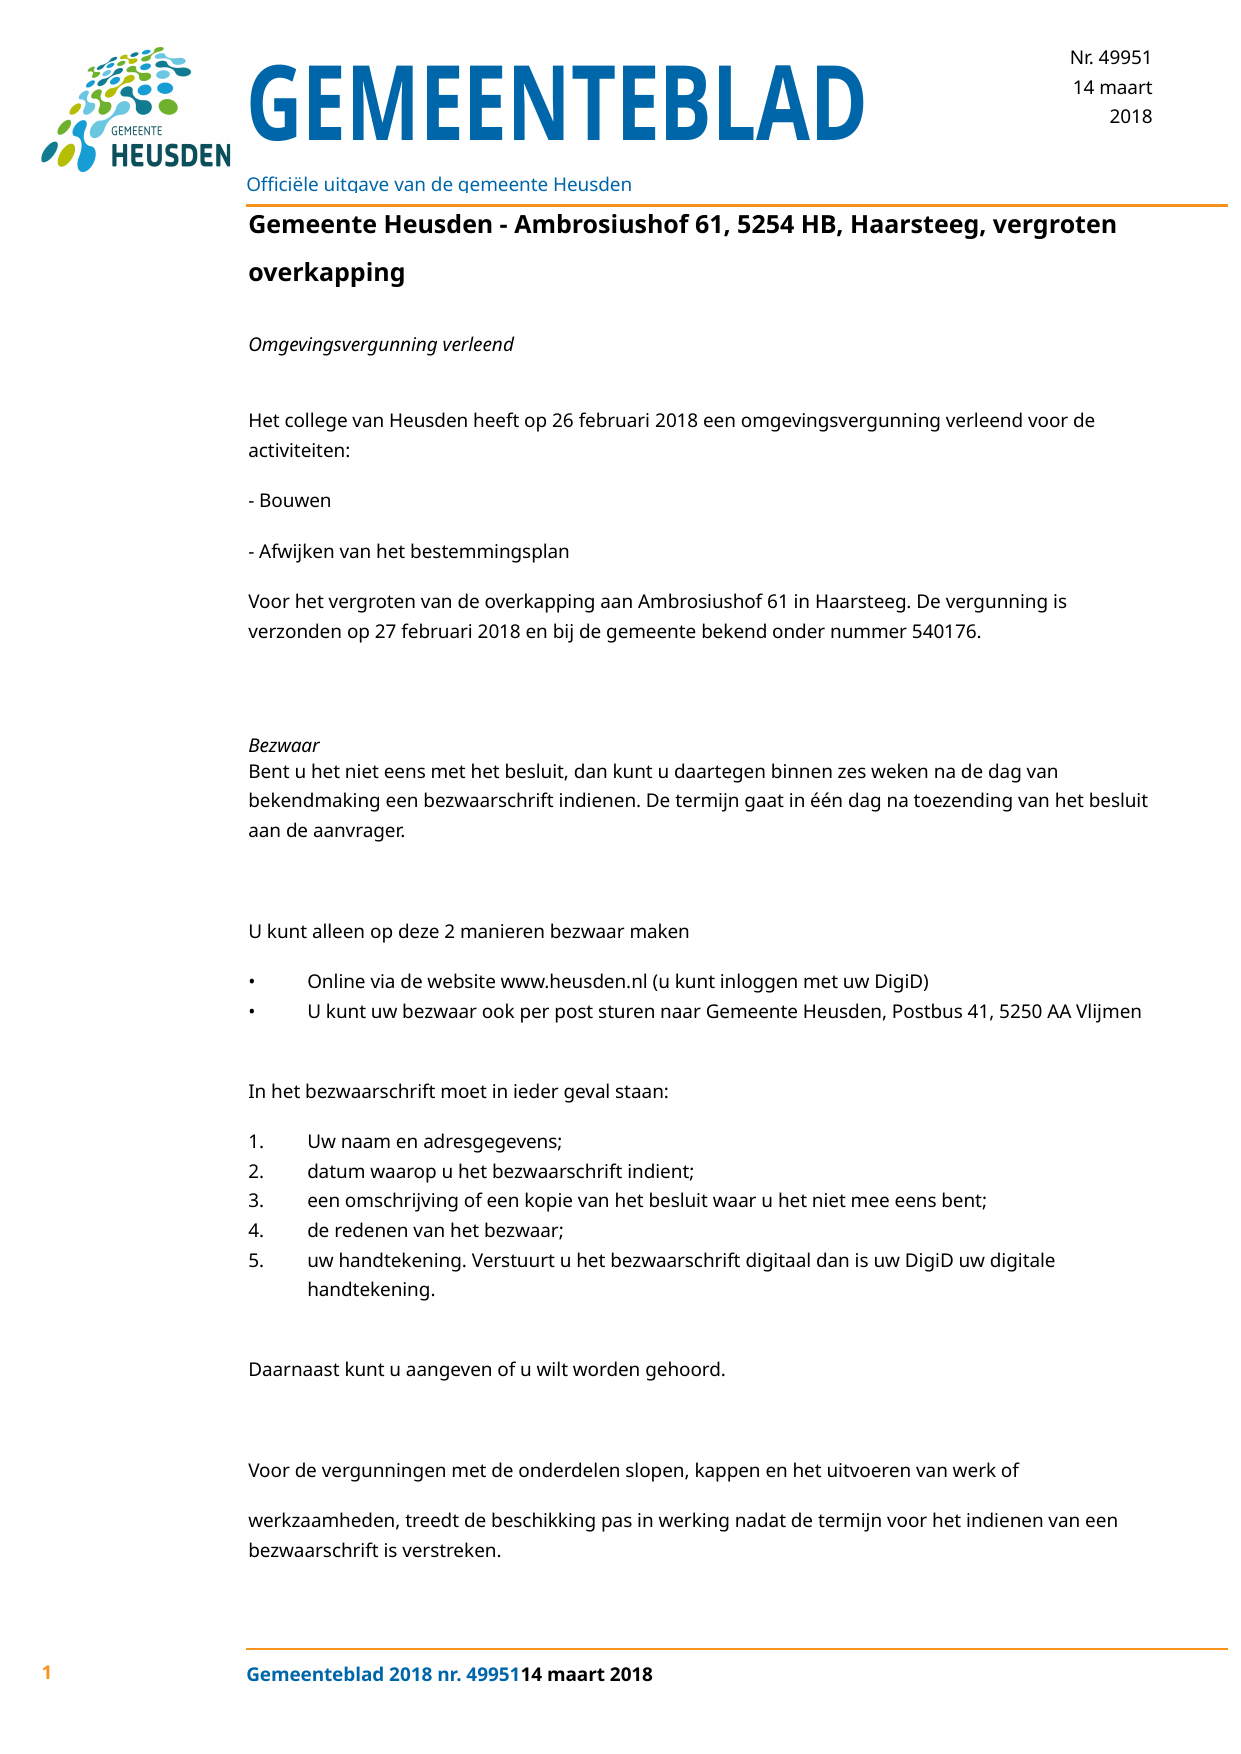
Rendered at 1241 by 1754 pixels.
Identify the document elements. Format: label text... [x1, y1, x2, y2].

text U kunt alleen op deze 2 manieren bezwaar maken [248, 918, 1152, 944]
text Daarnaast kunt u aangeven of u wilt worden gehoord. [248, 1356, 1152, 1382]
text - Afwijken van het bestemmingsplan [248, 538, 1152, 564]
list uw handtekening. Verstuurt u het bezwaarschrift digitaal dan is uw DigiD uw digitale handtekening. [248, 1247, 1152, 1302]
text Voor de vergunningen met de onderdelen slopen, kappen en het uitvoeren van werk of [248, 1457, 1152, 1483]
text Bezwaar [248, 732, 1152, 758]
list Uw naam en adresgegevens; [248, 1128, 1152, 1154]
text - Bouwen [248, 488, 1152, 513]
text Voor het vergroten van de overkapping aan Ambrosiushof 61 in Haarsteeg. De vergunning is verzonden op 27 februari 2018 en bij de gemeente bekend onder nummer 540176. [248, 588, 1152, 644]
text Bent u het niet eens met het besluit, dan kunt u daartegen binnen zes weken na de dag van bekendmaking een bezwaarschrift indienen. De termijn gaat in één dag na toezending van het besluit aan de aanvrager. [248, 758, 1152, 843]
list Online via de website www.heusden.nl (u kunt inloggen met uw DigiD) [248, 968, 1152, 994]
list een omschrijving of een kopie van het besluit waar u het niet mee eens bent; [248, 1188, 1152, 1213]
list U kunt uw bezwaar ook per post sturen naar Gemeente Heusden, Postbus 41, 5250 AA Vlijmen [248, 998, 1152, 1024]
picture [41, 47, 231, 172]
text In het bezwaarschrift moet in ieder geval staan: [248, 1078, 1152, 1104]
text werkzaamheden, treedt de beschikking pas in werking nadat de termijn voor het indienen van een bezwaarschrift is verstreken. [248, 1508, 1152, 1563]
text Het college van Heusden heeft op 26 februari 2018 een omgevingsvergunning verleend voor de activiteiten: [248, 408, 1152, 463]
list datum waarop u het bezwaarschrift indient; [248, 1158, 1152, 1184]
list de redenen van het bezwaar; [248, 1217, 1152, 1243]
text Gemeente Heusden - Ambrosiushof 61, 5254 HB, Haarsteeg, vergroten overkapping [248, 207, 1152, 288]
text Omgevingsvergunning verleend [248, 331, 1152, 357]
